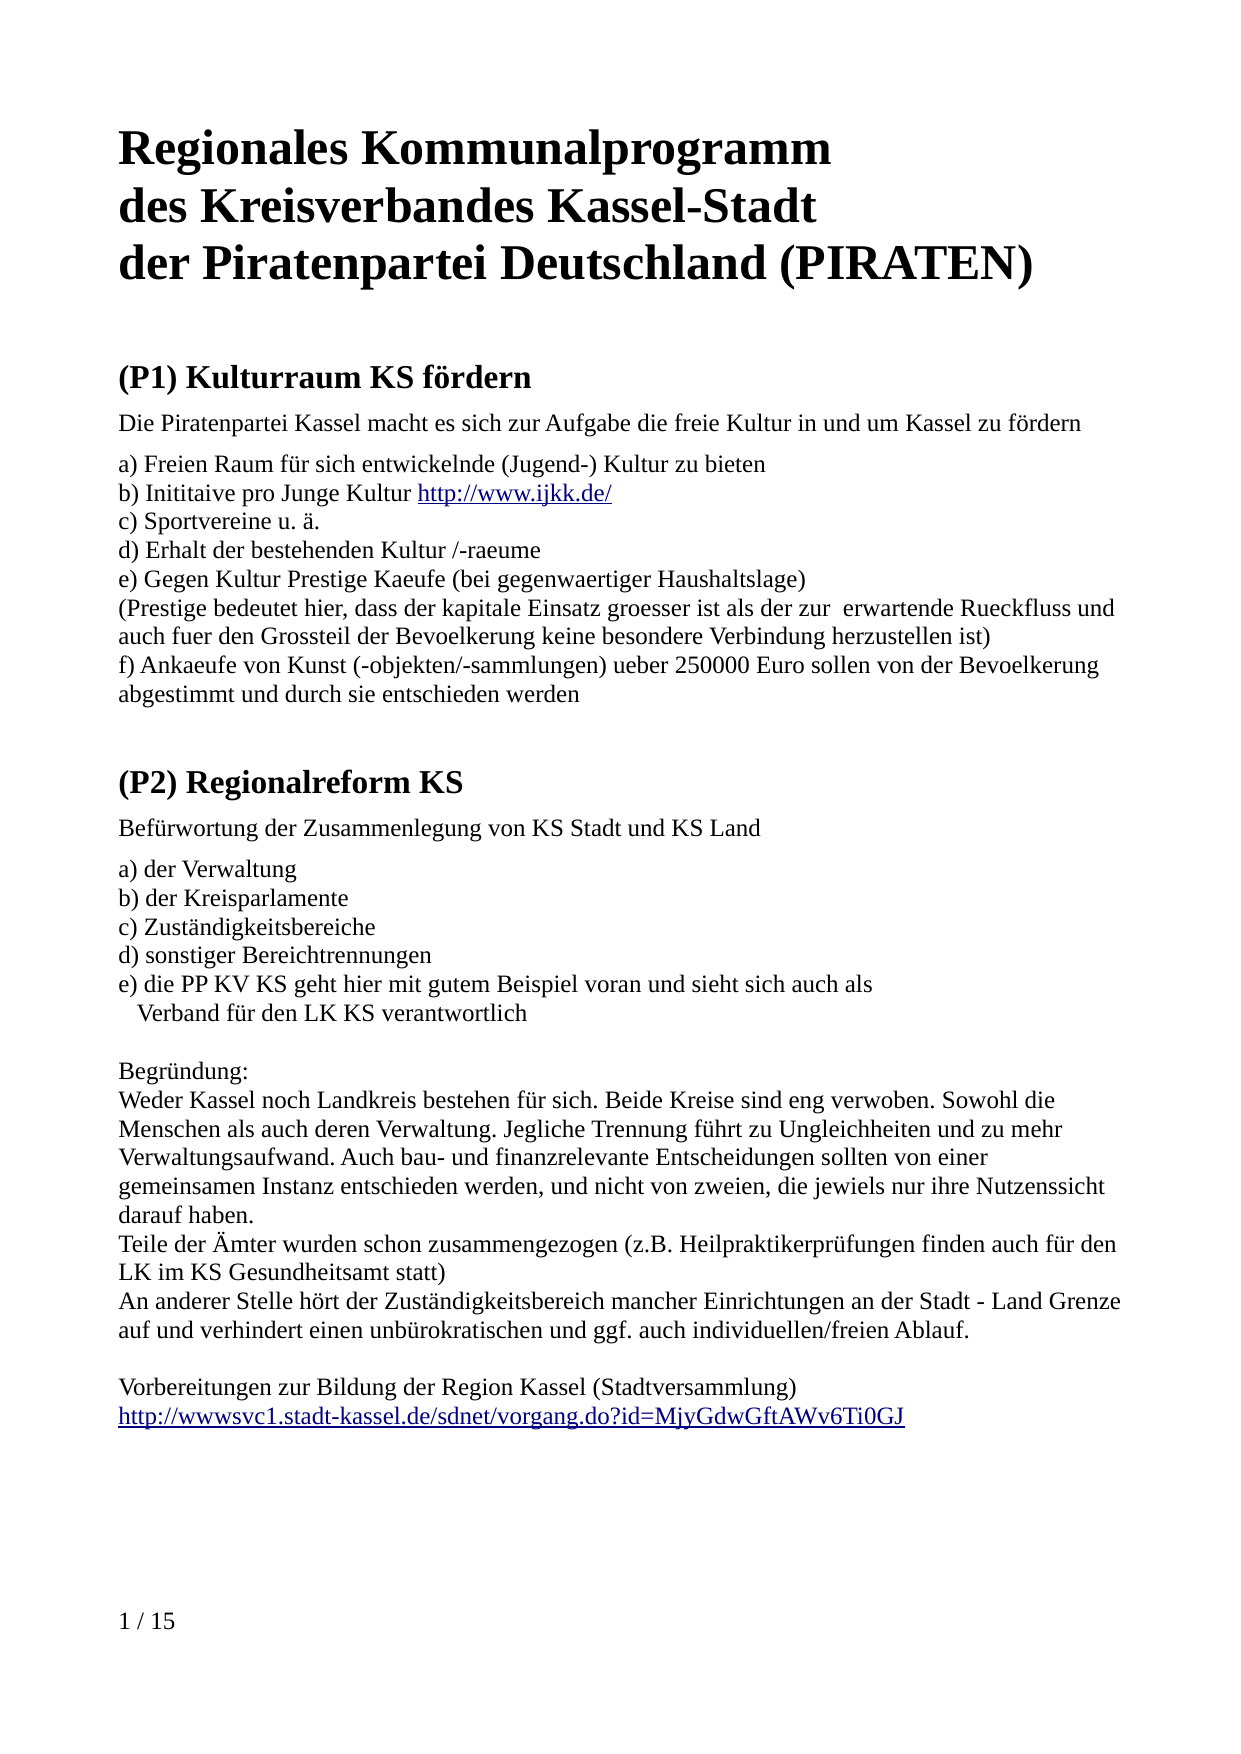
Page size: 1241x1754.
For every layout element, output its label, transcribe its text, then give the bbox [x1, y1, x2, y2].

text d) sonstiger Bereichtrennungen [118, 941, 1122, 969]
text e) die PP KV KS geht hier mit gutem Beispiel voran und sieht sich auch als Verband für den LK KS verantwortlich [118, 969, 1122, 1027]
text f) Ankaeufe von Kunst (-objekten/-sammlungen) ueber 250000 Euro sollen von der Bevoelkerung abgestimmt und durch sie entschieden werden [118, 650, 1122, 708]
text b) Inititaive pro Junge Kultur http://www.ijkk.de/ [118, 478, 1122, 506]
text b) der Kreisparlamente [118, 883, 1122, 912]
text c) Zuständigkeitsbereiche [118, 912, 1122, 941]
text a) der Verwaltung [118, 854, 1122, 883]
text Regionales Kommunalprogramm des Kreisverbandes Kassel-Stadt der Piratenpartei Deutschland (PIRATEN) [118, 118, 1122, 319]
text (Prestige bedeutet hier, dass der kapitale Einsatz groesser ist als der zur erwartende Rueckfluss und auch fuer den Grossteil der Bevoelkerung keine besondere Verbindung herzustellen ist) [118, 593, 1122, 650]
text Begründung: Weder Kassel noch Landkreis bestehen für sich. Beide Kreise sind eng verwoben. Sowohl die Menschen als auch deren Verwaltung. Jegliche Trennung führt zu Ungleichheiten und zu mehr Verwaltungsaufwand. Auch bau- und finanzrelevante Entscheidungen sollten von einer gemeinsamen Instanz entschieden werden, und nicht von zweien, die jewiels nur ihre Nutzenssicht darauf haben. Teile der Ämter wurden schon zusammengezogen (z.B. Heilpraktikerprüfungen finden auch für den LK im KS Gesundheitsamt statt) An anderer Stelle hört der Zuständigkeitsbereich mancher Einrichtungen an der Stadt - Land Grenze auf und verhindert einen unbürokratischen und ggf. auch individuellen/freien Ablauf. Vorbereitungen zur Bildung der Region Kassel (Stadtversammlung) http://wwwsvc1.stadt-kassel.de/sdnet/vorgang.do?id=MjyGdwGftAWv6Ti0GJ [118, 1056, 1122, 1430]
text Befürwortung der Zusammenlegung von KS Stadt und KS Land [118, 813, 1122, 842]
text c) Sportvereine u. ä. [118, 506, 1122, 535]
text Die Piratenpartei Kassel macht es sich zur Aufgabe die freie Kultur in und um Kassel zu fördern [118, 408, 1122, 436]
text a) Freien Raum für sich entwickelnde (Jugend-) Kultur zu bieten [118, 449, 1122, 478]
text e) Gegen Kultur Prestige Kaeufe (bei gegenwaertiger Haushaltslage) [118, 564, 1122, 593]
subtitle (P2) Regionalreform KS [118, 762, 1122, 801]
subtitle (P1) Kulturraum KS fördern [118, 357, 1122, 395]
text d) Erhalt der bestehenden Kultur /-raeume [118, 535, 1122, 564]
